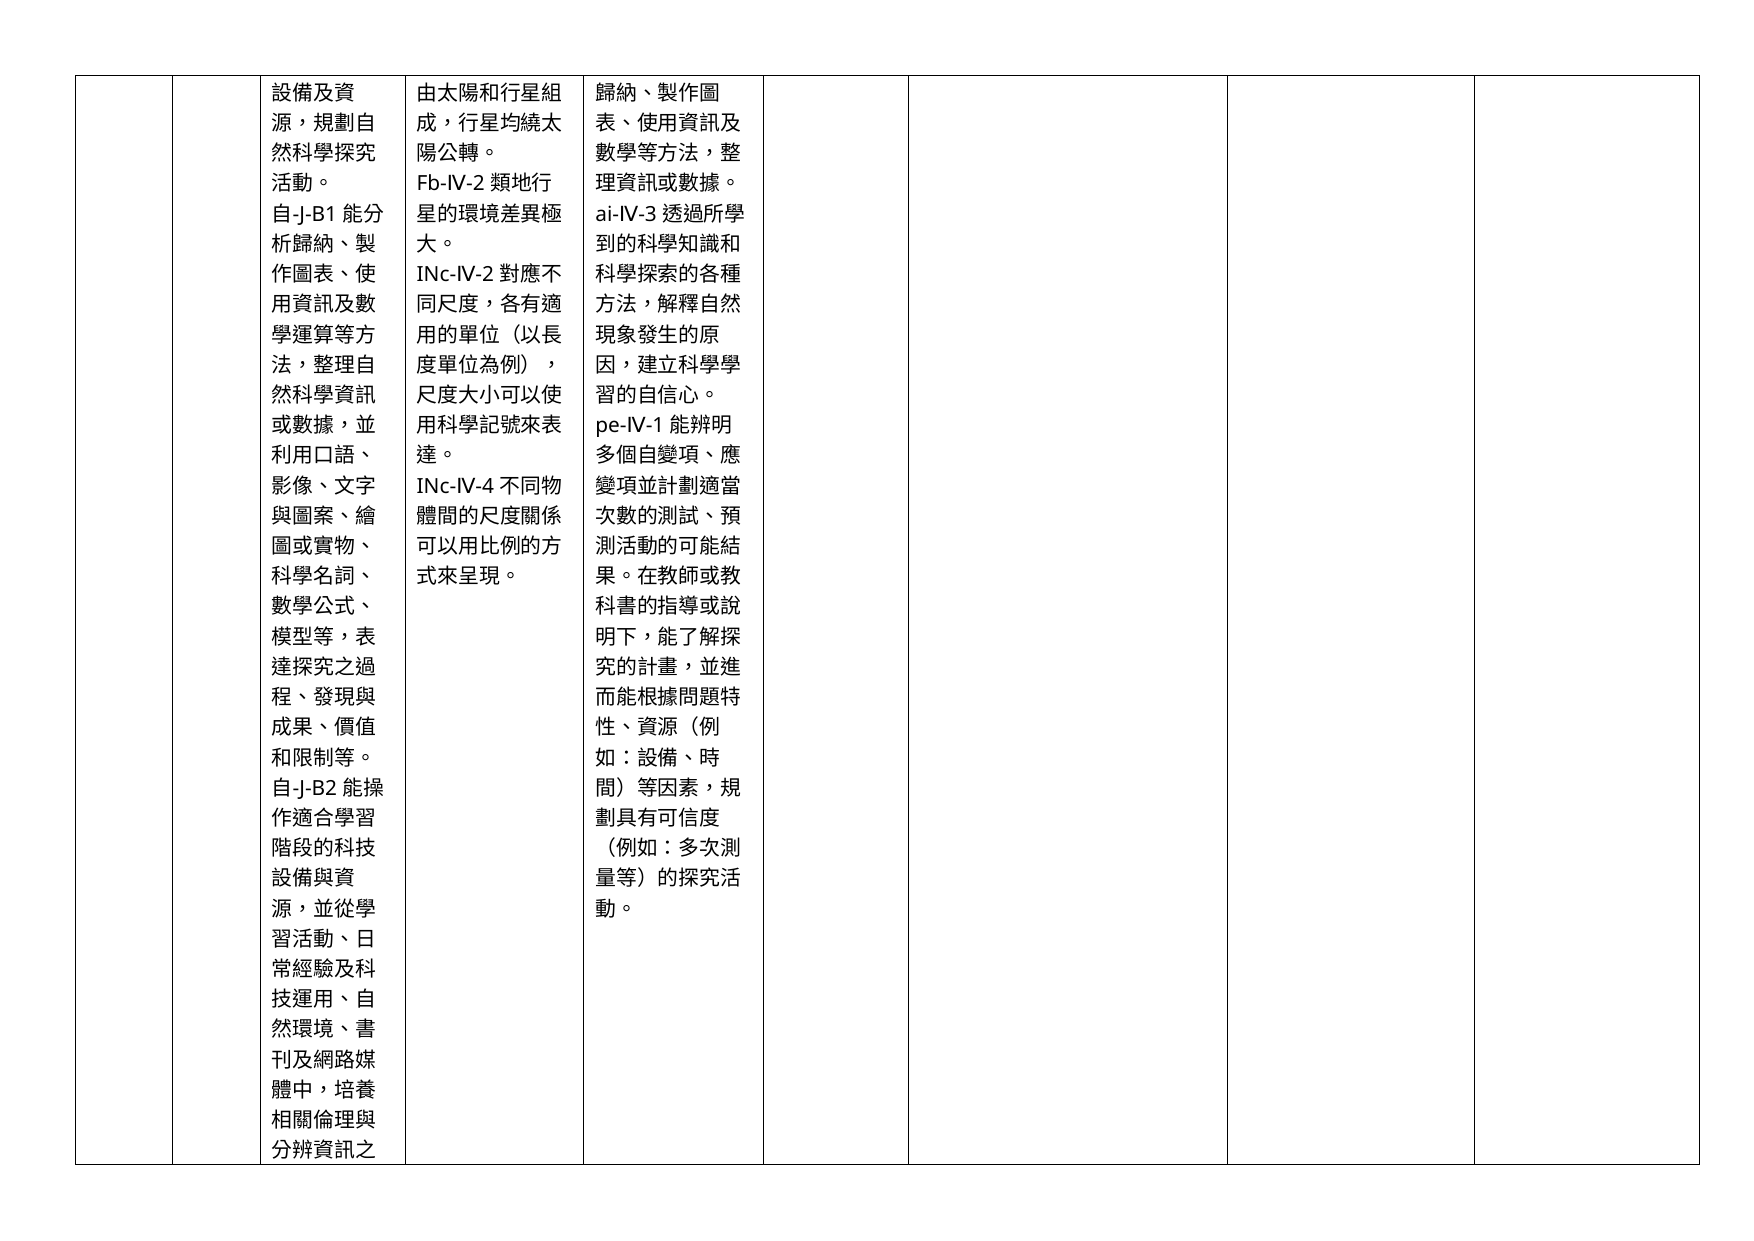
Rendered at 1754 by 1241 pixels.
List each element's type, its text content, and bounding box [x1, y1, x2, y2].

table_cell □跨領域統整 □協同教學規劃說明 數學 [1475, 76, 1699, 1164]
table_cell 設備及資源，規劃自然科學探究活動。 自-J-B1 能分析歸納、製作圖表、使用資訊及數學運算等方法，整理自然科學資訊或數據，並利用口語、影像、文字與圖案、繪圖或實物、科學名詞、數學公式、模型等，表達探究之過程、發現與成果、價值和限制等。 自-J-B2 能操作適合學習階段的科技設備與資源，並從學習活動、日常經驗及科技運用、自然環境、書刊及網路媒體中，培養相關倫理與分辨資訊之 [261, 76, 405, 1164]
table_cell [173, 76, 260, 1164]
table_cell □即時直播:__________ □預錄播放:__________ □現有平台教學: _____ □其他:______________ [1228, 76, 1474, 1164]
table_cell [764, 76, 908, 1164]
table_cell 由太陽和行星組成，行星均繞太陽公轉。 Fb-Ⅳ-2 類地行星的環境差異極大。 INc-Ⅳ-2 對應不同尺度，各有適用的單位（以長度單位為例），尺度大小可以使用科學記號來表達。 INc-Ⅳ-4 不同物體間的尺度關係可以用比例的方式來呈現。 [406, 76, 583, 1164]
table_cell 歸納、製作圖表、使用資訊及數學等方法，整理資訊或數據。 ai-Ⅳ-3 透過所學到的科學知識和科學探索的各種方法，解釋自然現象發生的原因，建立科學學習的自信心。 pe-Ⅳ-1 能辨明多個自變項、應變項並計劃適當次數的測試、預測活動的可能結果。在教師或教科書的指導或說明下，能了解探究的計畫，並進而能根據問題特性、資源（例如：設備、時間）等因素，規劃具有可信度（例如：多次測量等）的探究活動。 [584, 76, 763, 1164]
table_cell [76, 76, 172, 1164]
table_cell [909, 76, 1227, 1164]
